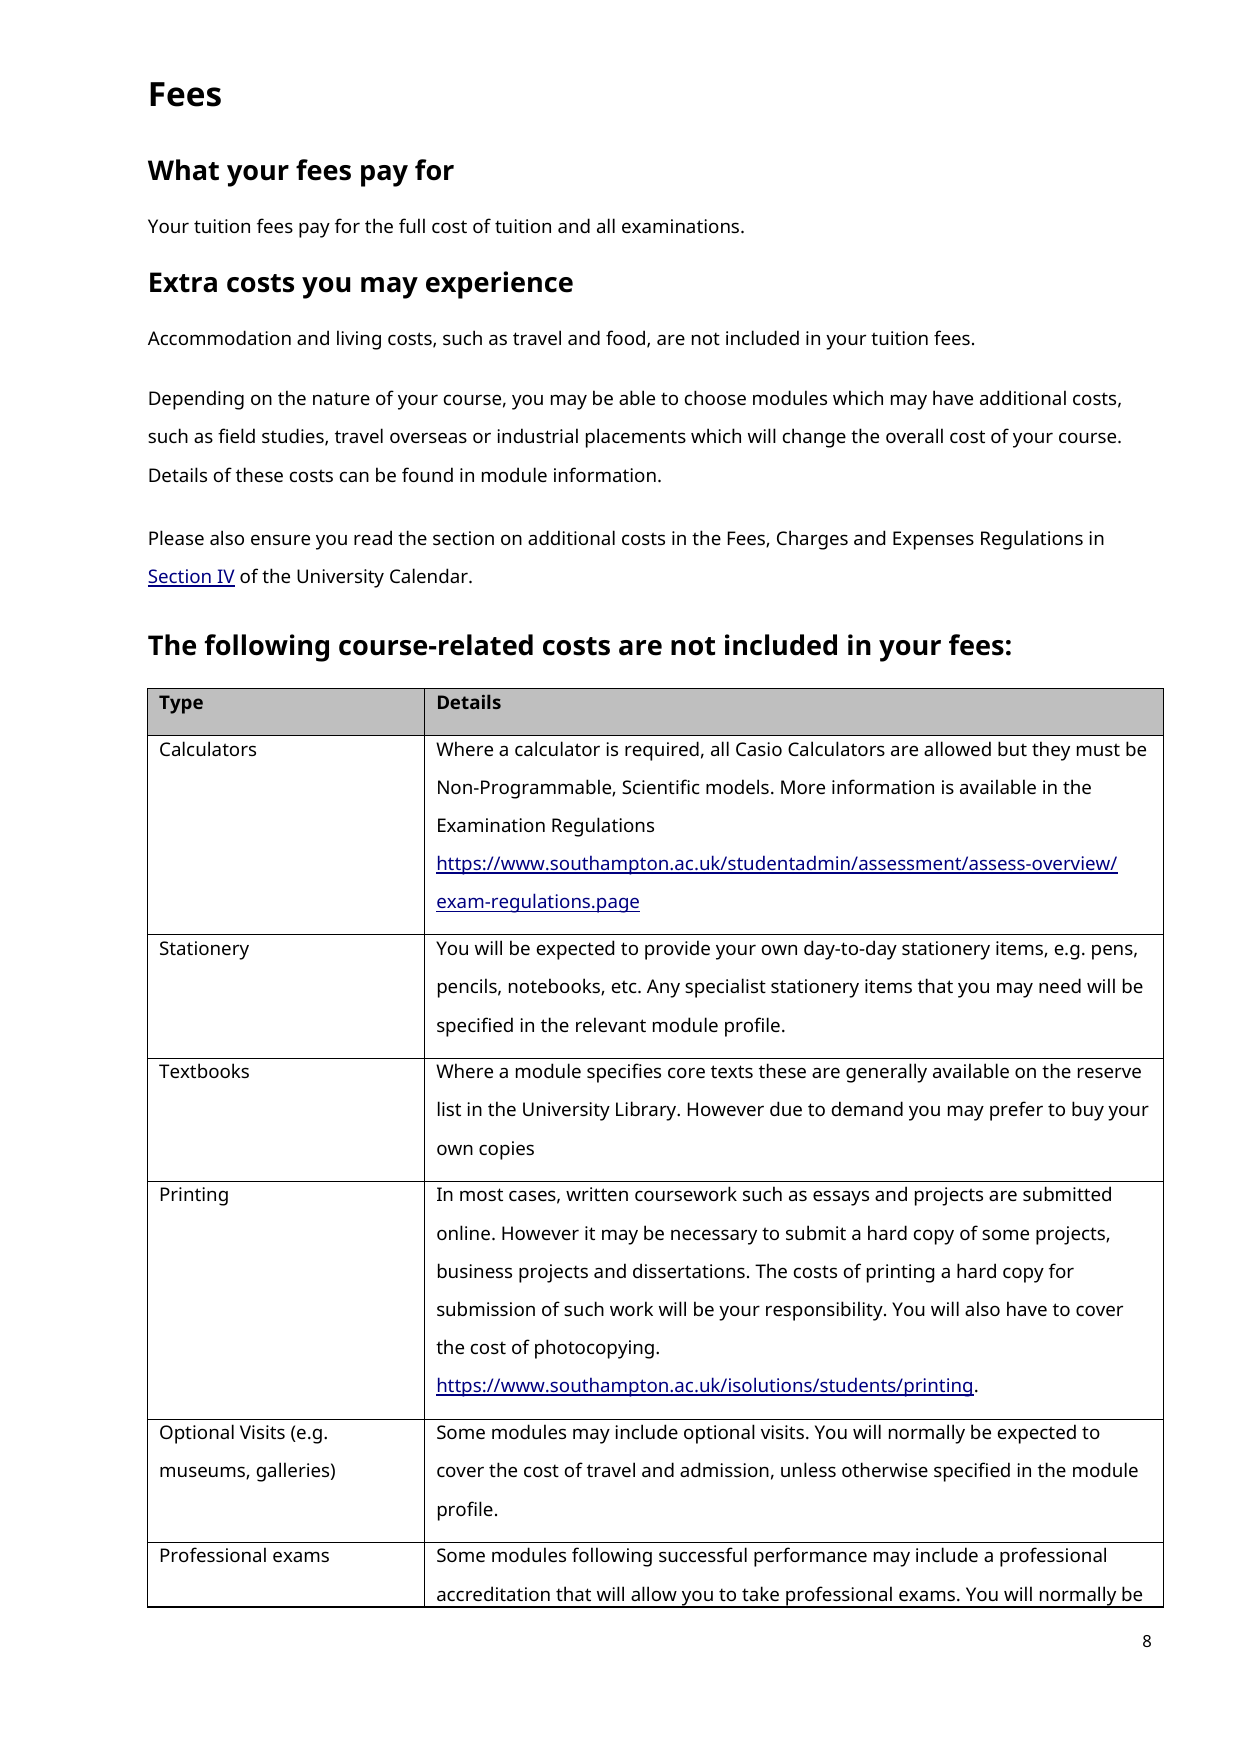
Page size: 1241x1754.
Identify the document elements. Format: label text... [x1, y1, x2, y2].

table_cell Professional exams [148, 1543, 424, 1606]
subtitle What your fees pay for [148, 151, 1152, 188]
table_cell Optional Visits (e.g. museums, galleries) [148, 1420, 424, 1542]
table_cell You will be expected to provide your own day-to-day stationery items, e.g. pens, pencils, notebooks, etc. Any specialist stationery items that you may need will be specified in the relevant module profile. [425, 935, 1163, 1057]
table_cell Where a module specifies core texts these are generally available on the reserve list in the University Library. However due to demand you may prefer to buy your own copies [425, 1059, 1163, 1181]
table_cell Textbooks [148, 1059, 424, 1181]
text Accommodation and living costs, such as travel and food, are not included in your tuition fees. [148, 325, 1152, 351]
table_cell Some modules following successful performance may include a professional accreditation that will allow you to take professional exams. You will normally be [425, 1543, 1163, 1606]
text Please also ensure you read the section on additional costs in the Fees, Charges and Expenses Regulations in Section IV of the University Calendar. [148, 525, 1152, 589]
table_cell In most cases, written coursework such as essays and projects are submitted online. However it may be necessary to submit a hard copy of some projects, business projects and dissertations. The costs of printing a hard copy for submission of such work will be your responsibility. You will also have to cover the cost of photocopying. https://www.southampton.ac.uk/isolutions/students/printing. [425, 1182, 1163, 1418]
subtitle Fees [148, 71, 1152, 116]
subtitle Extra costs you may experience [148, 264, 1152, 301]
text Depending on the nature of your course, you may be able to choose modules which may have additional costs, such as field studies, travel overseas or industrial placements which will change the overall cost of your course. Details of these costs can be found in module information. [148, 385, 1152, 487]
table_header Details [425, 689, 1163, 735]
table_cell Some modules may include optional visits. You will normally be expected to cover the cost of travel and admission, unless otherwise specified in the module profile. [425, 1420, 1163, 1542]
text Your tuition fees pay for the full cost of tuition and all examinations. [148, 213, 1152, 238]
table_header Type [148, 689, 424, 735]
table_cell Where a calculator is required, all Casio Calculators are allowed but they must be Non-Programmable, Scientific models. More information is available in the Examination Regulations https://www.southampton.ac.uk/studentadmin/assessment/assess-overview/exam-regulations.page [425, 736, 1163, 934]
table_cell Stationery [148, 935, 424, 1057]
table_cell Printing [148, 1182, 424, 1418]
subtitle The following course-related costs are not included in your fees: [148, 627, 1152, 663]
table_cell Calculators [148, 736, 424, 934]
